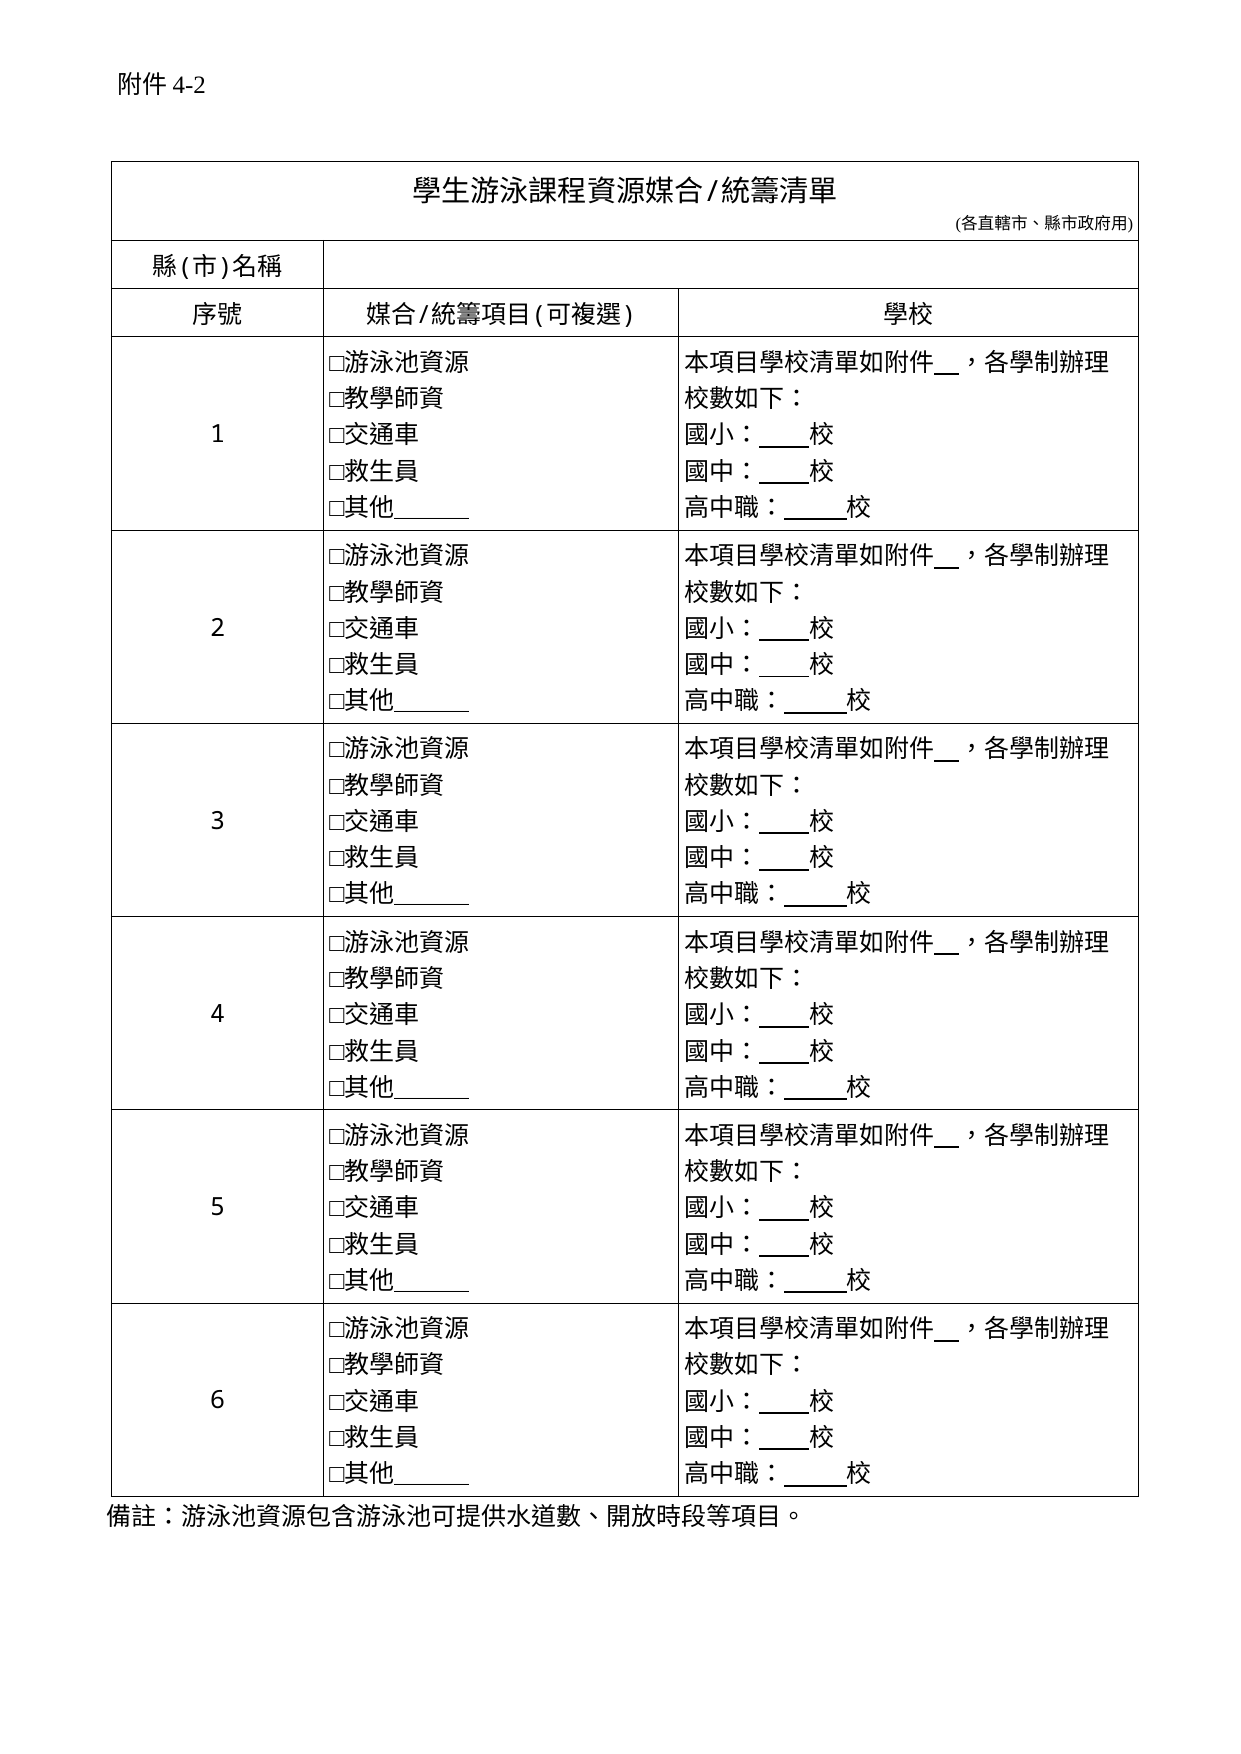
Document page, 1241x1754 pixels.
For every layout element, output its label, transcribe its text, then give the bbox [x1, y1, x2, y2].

table_cell [324, 241, 1138, 288]
table_cell 6 [112, 1304, 323, 1496]
table_cell □游泳池資源 □教學師資 □交通車 □救生員 □其他＿＿＿ [324, 724, 678, 916]
table_header 學生游泳課程資源媒合/統籌清單 (各直轄市、縣市政府用) [112, 162, 1138, 240]
table_cell 5 [112, 1110, 323, 1302]
table_cell 縣(市)名稱 [112, 241, 323, 288]
table_cell 本項目學校清單如附件 ，各學制辦理校數如下： 國小： 校 國中： 校 高中職： 校 [679, 531, 1138, 723]
table_cell 本項目學校清單如附件 ，各學制辦理校數如下： 國小： 校 國中： 校 高中職： 校 [679, 724, 1138, 916]
text 備註：游泳池資源包含游泳池可提供水道數、開放時段等項目。 [106, 1496, 1134, 1532]
table_cell 3 [112, 724, 323, 916]
table_cell 1 [112, 337, 323, 529]
table_cell 學校 [679, 289, 1138, 336]
table_cell 本項目學校清單如附件 ，各學制辦理校數如下： 國小： 校 國中： 校 高中職： 校 [679, 337, 1138, 529]
table_cell 本項目學校清單如附件 ，各學制辦理校數如下： 國小： 校 國中： 校 高中職： 校 [679, 1110, 1138, 1302]
table_cell 序號 [112, 289, 323, 336]
table_cell 本項目學校清單如附件 ，各學制辦理校數如下： 國小： 校 國中： 校 高中職： 校 [679, 1304, 1138, 1496]
table_cell □游泳池資源 □教學師資 □交通車 □救生員 □其他＿＿＿ [324, 917, 678, 1109]
table_cell 媒合/統籌項目(可複選) [324, 289, 678, 336]
table_cell □游泳池資源 □教學師資 □交通車 □救生員 □其他＿＿＿ [324, 1304, 678, 1496]
table_cell □游泳池資源 □教學師資 □交通車 □救生員 □其他＿＿＿ [324, 337, 678, 529]
table_cell 2 [112, 531, 323, 723]
text 附件4-2 [117, 64, 216, 101]
table_cell □游泳池資源 □教學師資 □交通車 □救生員 □其他＿＿＿ [324, 1110, 678, 1302]
table_cell 4 [112, 917, 323, 1109]
table_cell 本項目學校清單如附件 ，各學制辦理校數如下： 國小： 校 國中： 校 高中職： 校 [679, 917, 1138, 1109]
table_cell □游泳池資源 □教學師資 □交通車 □救生員 □其他＿＿＿ [324, 531, 678, 723]
